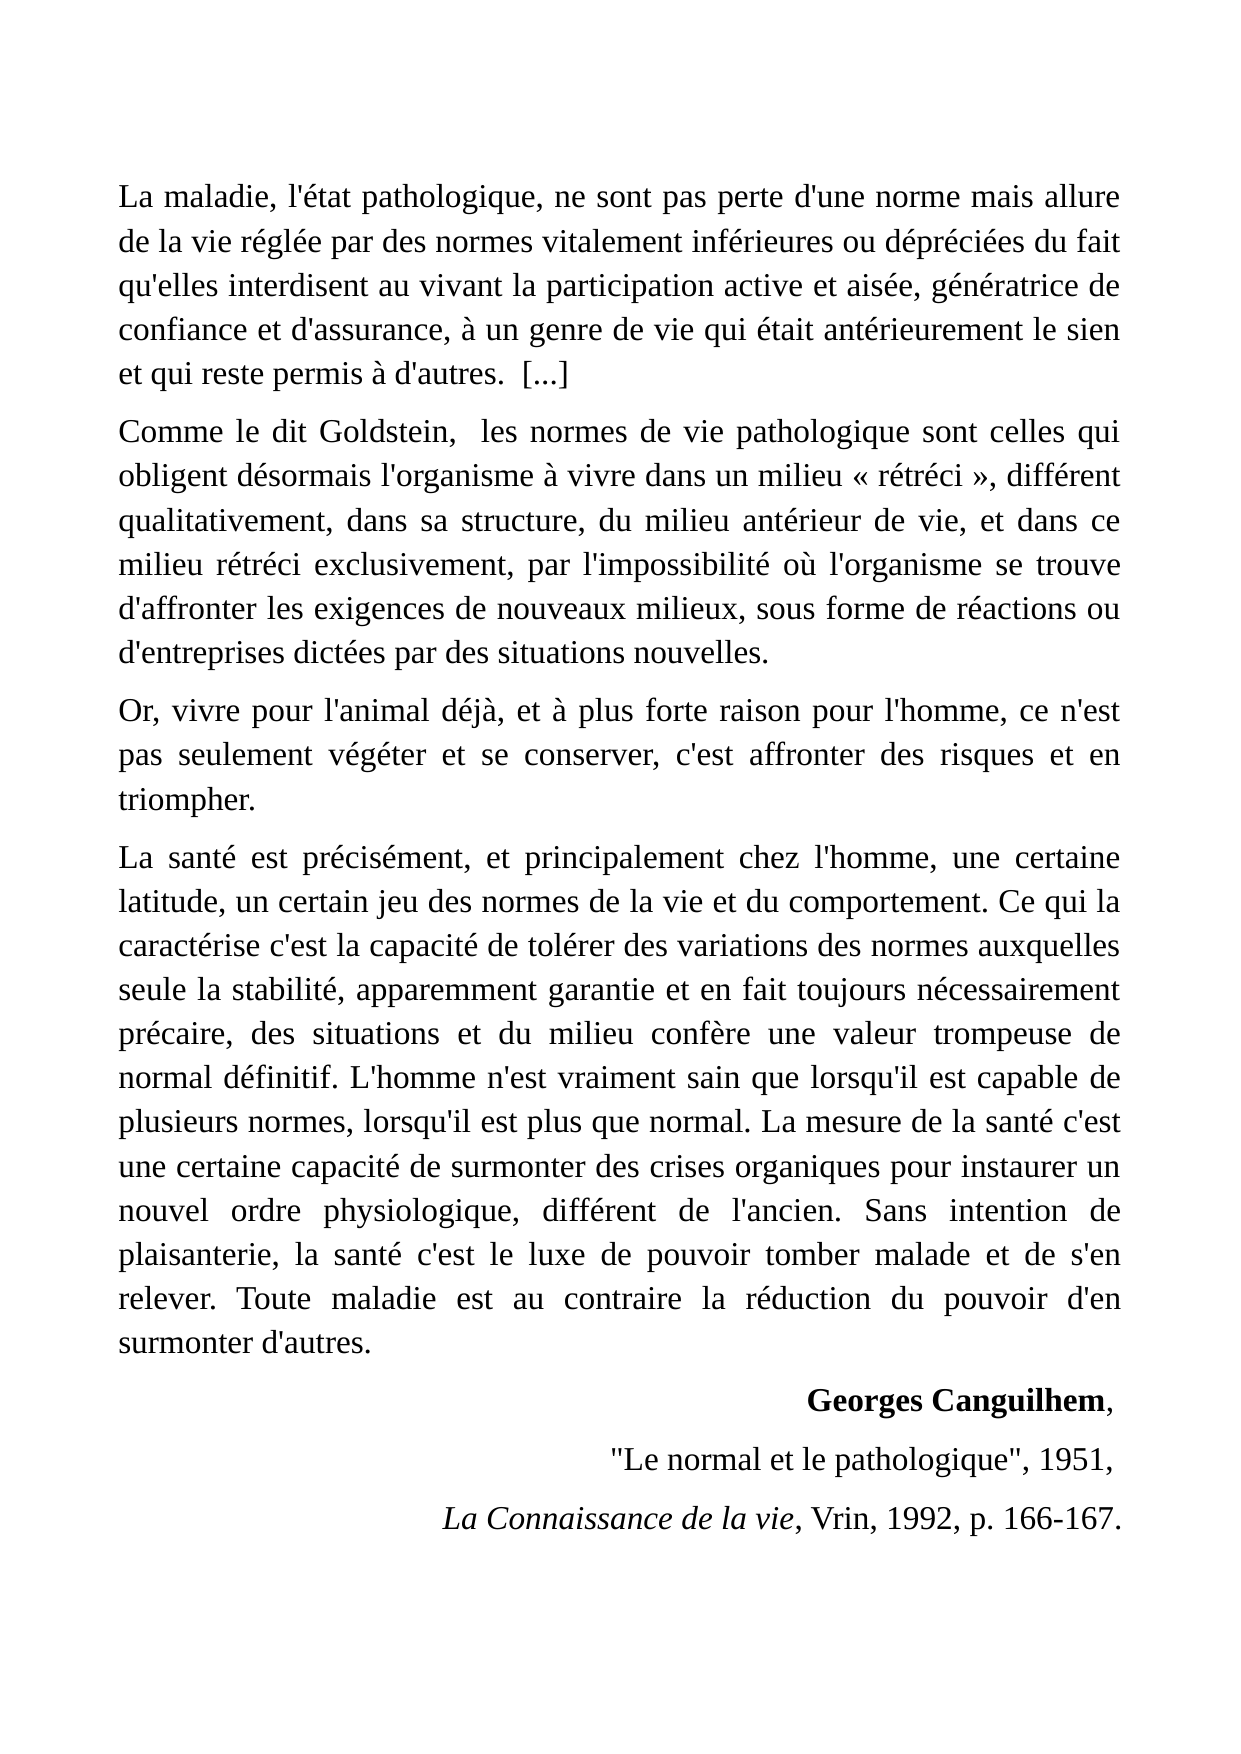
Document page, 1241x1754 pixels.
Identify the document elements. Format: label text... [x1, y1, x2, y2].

text Comme le dit Goldstein, les normes de vie pathologique sont celles qui obligent désormais l'organisme à vivre dans un milieu « rétréci », différent qualitativement, dans sa structure, du milieu antérieur de vie, et dans ce milieu rétréci exclusivement, par l'impossibilité où l'organisme se trouve d'affronter les exigences de nouveaux milieux, sous forme de réactions ou d'entreprises dictées par des situations nouvelles. [118, 412, 1122, 670]
text "Le normal et le pathologique", 1951, [118, 1439, 1122, 1478]
text La Connaissance de la vie, Vrin, 1992, p. 166-167. [118, 1498, 1122, 1536]
text La santé est précisément, et principalement chez l'homme, une certaine latitude, un certain jeu des normes de la vie et du comportement. Ce qui la caractérise c'est la capacité de tolérer des variations des normes auxquelles seule la stabilité, apparemment garantie et en fait toujours nécessairement précaire, des situations et du milieu confère une valeur trompeuse de normal définitif. L'homme n'est vraiment sain que lorsqu'il est capable de plusieurs normes, lorsqu'il est plus que normal. La mesure de la santé c'est une certaine capacité de surmonter des crises organiques pour instaurer un nouvel ordre physiologique, différent de l'ancien. Sans intention de plaisanterie, la santé c'est le luxe de pouvoir tomber malade et de s'en relever. Toute maladie est au contraire la réduction du pouvoir d'en surmonter d'autres. [118, 837, 1122, 1360]
text Georges Canguilhem, [118, 1381, 1122, 1419]
text La maladie, l'état pathologique, ne sont pas perte d'une norme mais allure de la vie réglée par des normes vitalement inférieures ou dépréciées du fait qu'elles interdisent au vivant la participation active et aisée, génératrice de confiance et d'assurance, à un genre de vie qui était antérieurement le sien et qui reste permis à d'autres. [...] [118, 177, 1122, 391]
text Or, vivre pour l'animal déjà, et à plus forte raison pour l'homme, ce n'est pas seulement végéter et se conserver, c'est affronter des risques et en triompher. [118, 691, 1122, 817]
